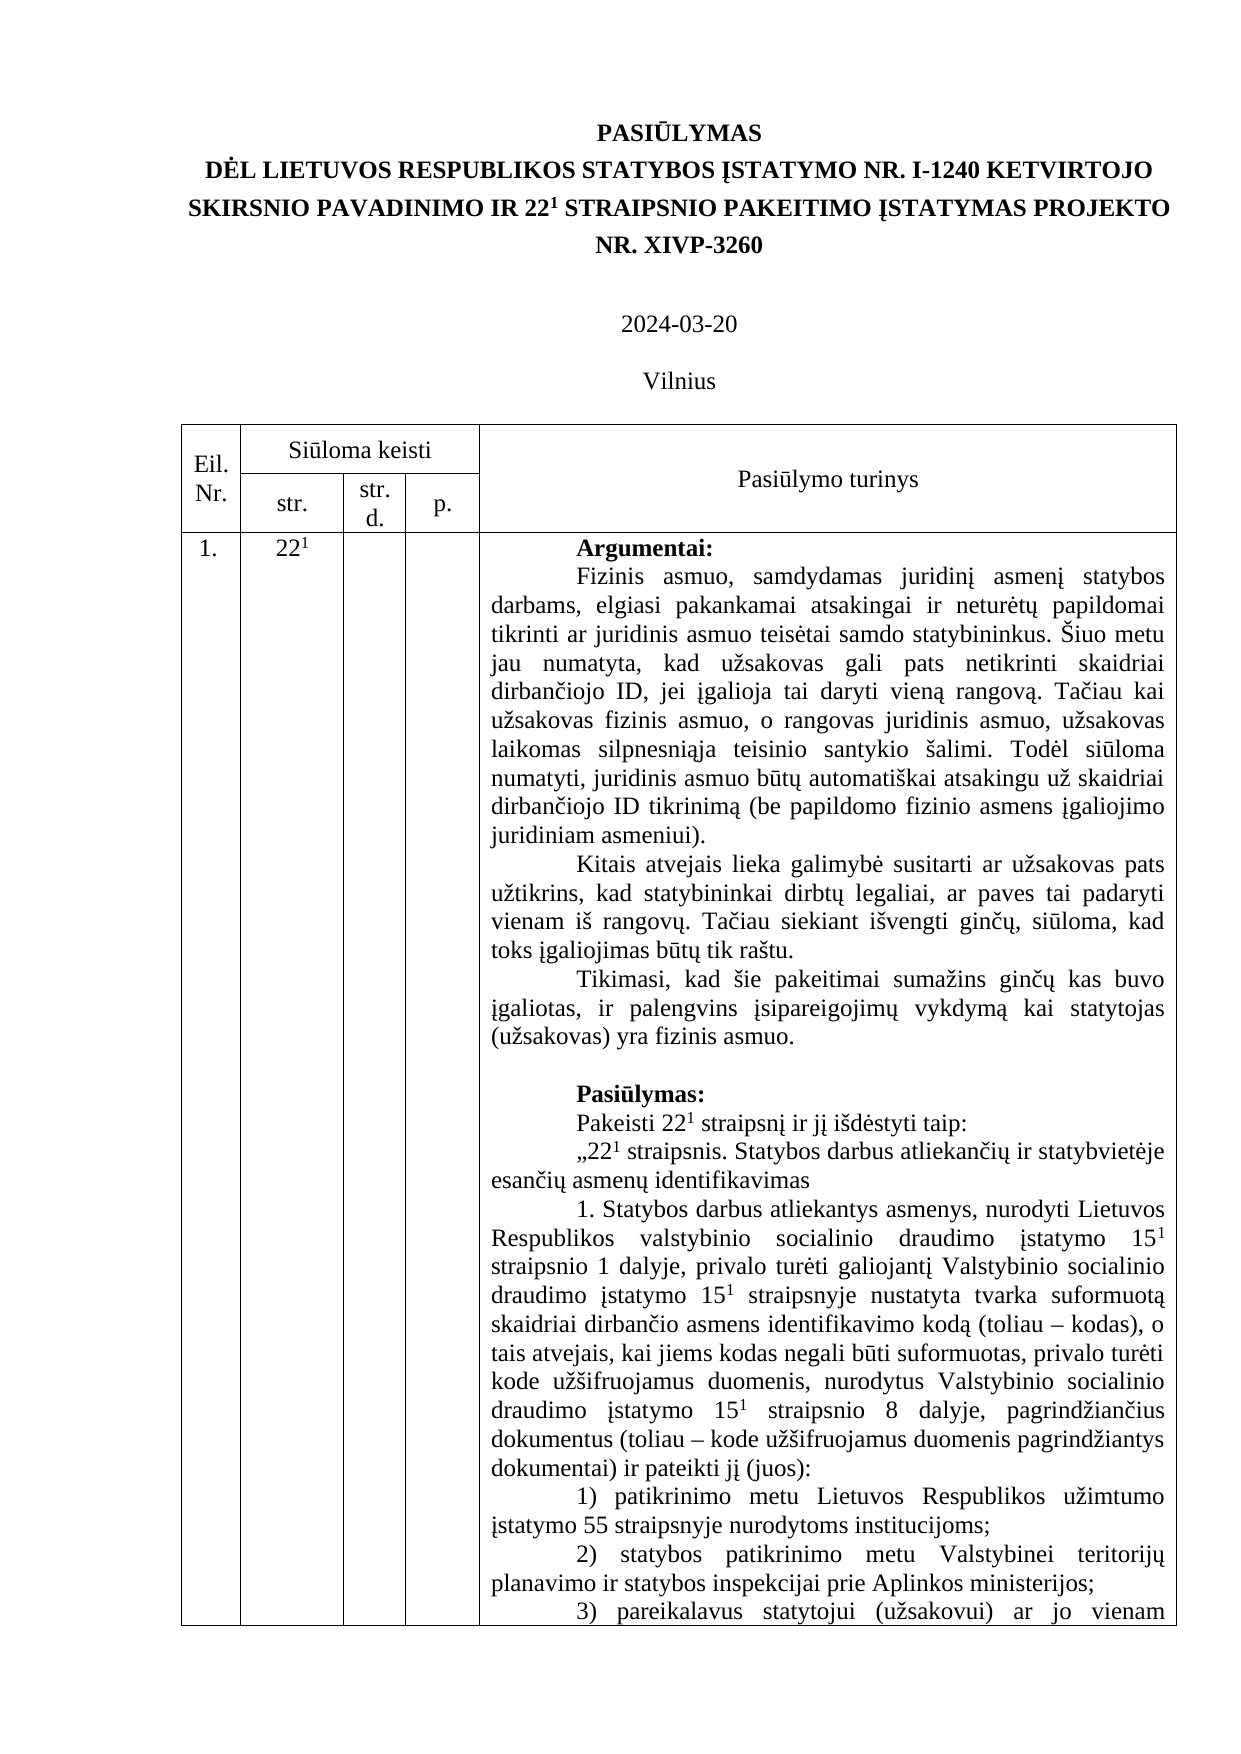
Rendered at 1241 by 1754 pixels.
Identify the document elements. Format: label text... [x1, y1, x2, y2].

table_cell p. [406, 474, 479, 532]
table_cell str. d. [344, 474, 405, 532]
table_cell [344, 533, 405, 1625]
table_cell [406, 533, 479, 1625]
table_header Pasiūlymo turinys [480, 425, 1176, 532]
table_header Eil. Nr. [182, 425, 240, 532]
table_cell 221 [241, 533, 343, 1625]
text 2024-03-20 [177, 309, 1181, 338]
text PASIŪLYMAS [177, 118, 1181, 147]
table_cell Argumentai: Fizinis asmuo, samdydamas juridinį asmenį statybos darbams, elgiasi pakankamai atsakingai ir neturėtų papildomai tikrinti ar juridinis asmuo teisėtai samdo statybininkus. Šiuo metu jau numatyta, kad užsakovas gali pats netikrinti skaidriai dirbančiojo ID, jei įgalioja tai daryti vieną rangovą. Tačiau kai užsakovas fizinis asmuo, o rangovas juridinis asmuo, užsakovas laikomas silpnesniąja teisinio santykio šalimi. Todėl siūloma numatyti, juridinis asmuo būtų automatiškai atsakingu už skaidriai dirbančiojo ID tikrinimą (be papildomo fizinio asmens įgaliojimo juridiniam asmeniui). Kitais atvejais lieka galimybė susitarti ar užsakovas pats užtikrins, kad statybininkai dirbtų legaliai, ar paves tai padaryti vienam iš rangovų. Tačiau siekiant išvengti ginčų, siūloma, kad toks įgaliojimas būtų tik raštu. Tikimasi, kad šie pakeitimai sumažins ginčų kas buvo įgaliotas, ir palengvins įsipareigojimų vykdymą kai statytojas (užsakovas) yra fizinis asmuo. Pasiūlymas: Pakeisti 221 straipsnį ir jį išdėstyti taip: „221 straipsnis. Statybos darbus atliekančių ir statybvietėje esančių asmenų identifikavimas 1. Statybos darbus atliekantys asmenys, nurodyti Lietuvos Respublikos valstybinio socialinio draudimo įstatymo 151 straipsnio 1 dalyje, privalo turėti galiojantį Valstybinio socialinio draudimo įstatymo 151 straipsnyje nustatyta tvarka suformuotą skaidriai dirbančio asmens identifikavimo kodą (toliau – kodas), o tais atvejais, kai jiems kodas negali būti suformuotas, privalo turėti kode užšifruojamus duomenis, nurodytus Valstybinio socialinio draudimo įstatymo 151 straipsnio 8 dalyje, pagrindžiančius dokumentus (toliau – kode užšifruojamus duomenis pagrindžiantys dokumentai) ir pateikti jį (juos): 1) patikrinimo metu Lietuvos Respublikos užimtumo įstatymo 55 straipsnyje nurodytoms institucijoms; 2) statybos patikrinimo metu Valstybinei teritorijų planavimo ir statybos inspekcijai prie Aplinkos ministerijos; 3) pareikalavus statytojui (užsakovui) ar jo vienam [480, 533, 1176, 1625]
table_cell 1. [182, 533, 240, 1625]
text Vilnius [177, 366, 1181, 395]
table_header Siūloma keisti [241, 425, 479, 473]
text DĖL LIETUVOS RESPUBLIKOS STATYBOS ĮSTATYMO NR. I-1240 KETVIRTOJO SKIRSNIO PAVADINIMO IR 221 STRAIPSNIO PAKEITIMO ĮSTATYMAS PROJEKTO NR. XIVP-3260 [177, 147, 1181, 259]
table_cell str. [241, 474, 343, 532]
